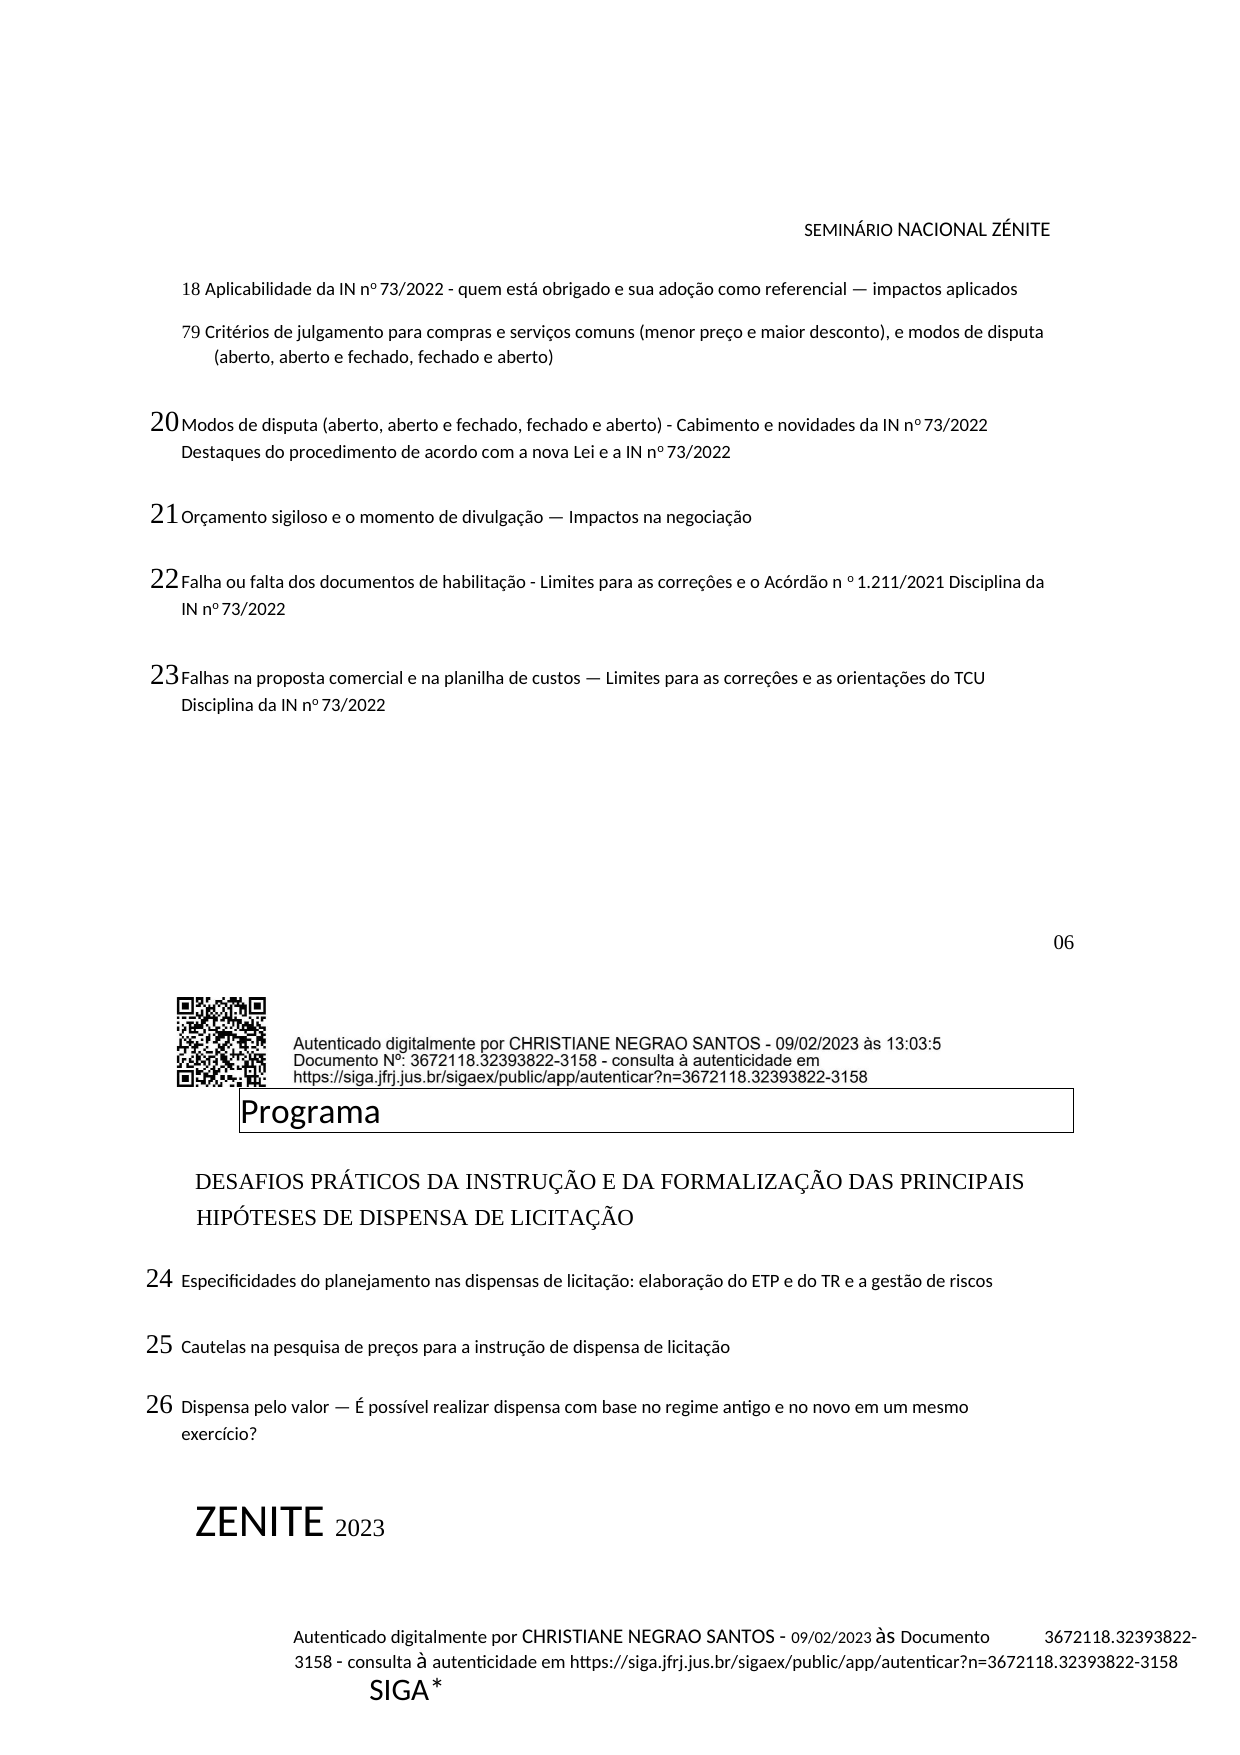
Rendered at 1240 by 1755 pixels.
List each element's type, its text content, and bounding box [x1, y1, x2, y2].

subtitle Programa [240, 1089, 1073, 1132]
text DESAFIOS PRÁTICOS DA INSTRUÇÃO E DA FORMALIZAÇÃO DAS PRINCIPAIS HIPÓTESES DE DISPENSA DE LICITAÇÃO [195, 1168, 1073, 1231]
text 79 Critérios de julgamento para compras e serviços comuns (menor preço e maior desconto), e modos de disputa [181, 320, 1046, 343]
list Especificidades do planejamento nas dispensas de licitação: elaboração do ETP e do TR e a gestão de riscos [146, 1262, 1046, 1293]
list Orçamento sigiloso e o momento de divulgação — Impactos na negociação [150, 496, 1046, 530]
list Modos de disputa (aberto, aberto e fechado, fechado e aberto) - Cabimento e novidades da IN no 73/2022 Destaques do procedimento de acordo com a nova Lei e a IN no 73/2022 [150, 404, 1046, 463]
list Falha ou falta dos documentos de habilitação - Limites para as correçôes e o Acórdão n o 1.211/2021 Disciplina da IN no 73/2022 [150, 562, 1046, 620]
text 06 [180, 930, 1074, 954]
list Dispensa pelo valor — É possível realizar dispensa com base no regime antigo e no novo em um mesmo exercício? [146, 1388, 1046, 1445]
text (aberto, aberto e fechado, fechado e aberto) [213, 346, 1046, 368]
list Falhas na proposta comercial e na planilha de custos — Limites para as correçôes e as orientações do TCU Disciplina da IN no 73/2022 [150, 657, 1046, 716]
text 18 Aplicabilidade da IN no 73/2022 - quem está obrigado e sua adoção como referencial — impactos aplicados [181, 277, 1046, 300]
list Cautelas na pesquisa de preços para a instrução de dispensa de licitação [146, 1328, 1046, 1359]
